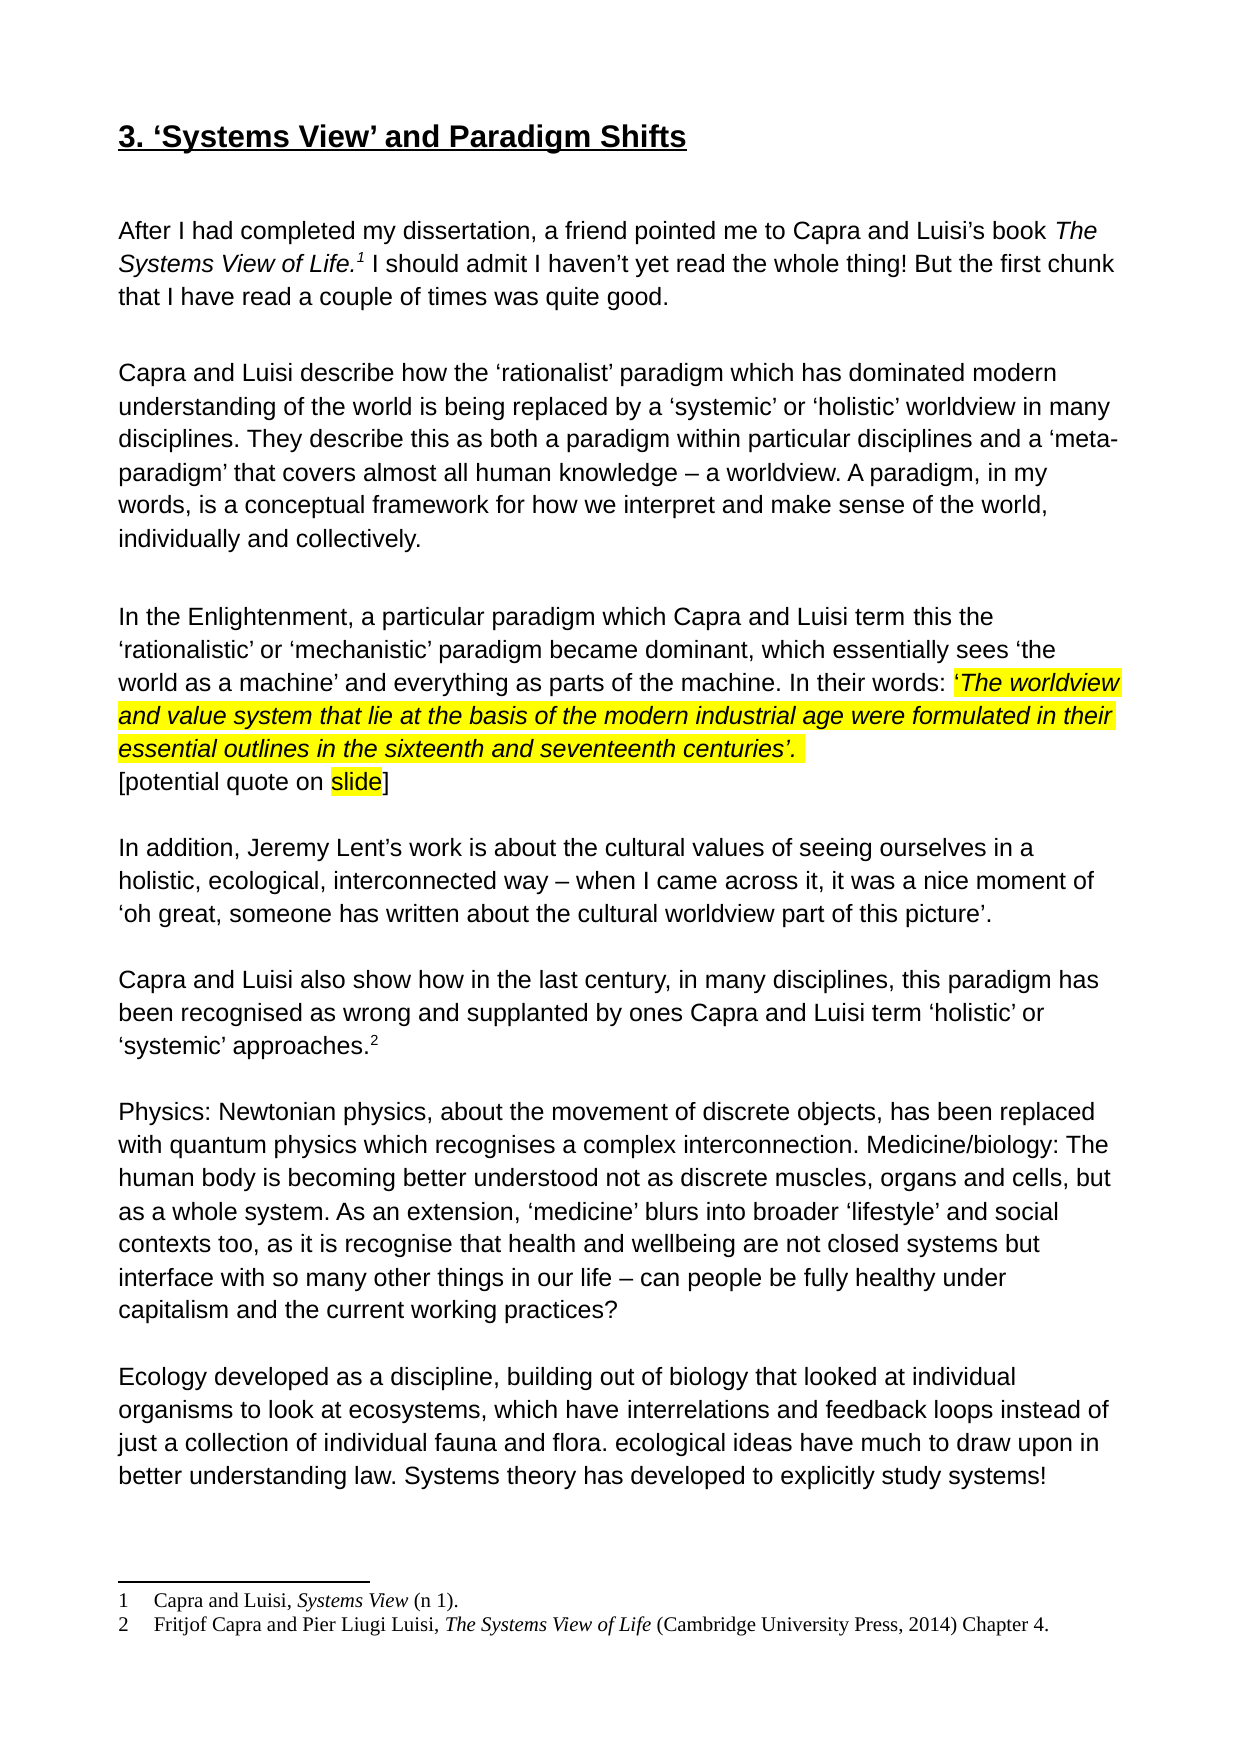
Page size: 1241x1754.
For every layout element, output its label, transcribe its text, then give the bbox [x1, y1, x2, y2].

text Capra and Luisi also show how in the last century, in many disciplines, this paradigm has been recognised as wrong and supplanted by ones Capra and Luisi term ‘holistic’ or ‘systemic’ approaches. [118, 965, 1122, 1060]
text Capra and Luisi, Systems View (n 1). [118, 1588, 1122, 1612]
text 3. ‘Systems View’ and Paradigm Shifts [118, 118, 1122, 154]
text In the Enlightenment, a particular paradigm which Capra and Luisi term this the ‘rationalistic’ or ‘mechanistic’ paradigm became dominant, which essentially sees ‘the world as a machine’ and everything as parts of the machine. In their words: ‘The worldview and value system that lie at the basis of the modern industrial age were formulated in their essential outlines in the sixteenth and seventeenth centuries’. [118, 602, 1122, 763]
text Capra and Luisi describe how the ‘rationalist’ paradigm which has dominated modern understanding of the world is being replaced by a ‘systemic’ or ‘holistic’ worldview in many disciplines. They describe this as both a paradigm within particular disciplines and a ‘meta-paradigm’ that covers almost all human knowledge – a worldview. A paradigm, in my words, is a conceptual framework for how we interpret and make sense of the world, individually and collectively. [118, 358, 1122, 552]
text In addition, Jeremy Lent’s work is about the cultural values of seeing ourselves in a holistic, ecological, interconnected way – when I came across it, it was a nice moment of ‘oh great, someone has written about the cultural worldview part of this picture’. [118, 833, 1122, 928]
text [potential quote on slide] [118, 767, 1122, 796]
text Ecology developed as a discipline, building out of biology that looked at individual organisms to look at ecosystems, which have interrelations and feedback loops instead of just a collection of individual fauna and flora. ecological ideas have much to draw upon in better understanding law. Systems theory has developed to explicitly study systems! [118, 1362, 1122, 1489]
text Fritjof Capra and Pier Liugi Luisi, The Systems View of Life (Cambridge University Press, 2014) Chapter 4. [118, 1612, 1122, 1636]
text After I had completed my dissertation, a friend pointed me to Capra and Luisi’s book The Systems View of Life. I should admit I haven’t yet read the whole thing! But the first chunk that I have read a couple of times was quite good. [118, 216, 1122, 310]
text Physics: Newtonian physics, about the movement of discrete objects, has been replaced with quantum physics which recognises a complex interconnection. Medicine/biology: The human body is becoming better understood not as discrete muscles, organs and cells, but as a whole system. As an extension, ‘medicine’ blurs into broader ‘lifestyle’ and social contexts too, as it is recognise that health and wellbeing are not closed systems but interface with so many other things in our life – can people be fully healthy under capitalism and the current working practices? [118, 1097, 1122, 1324]
